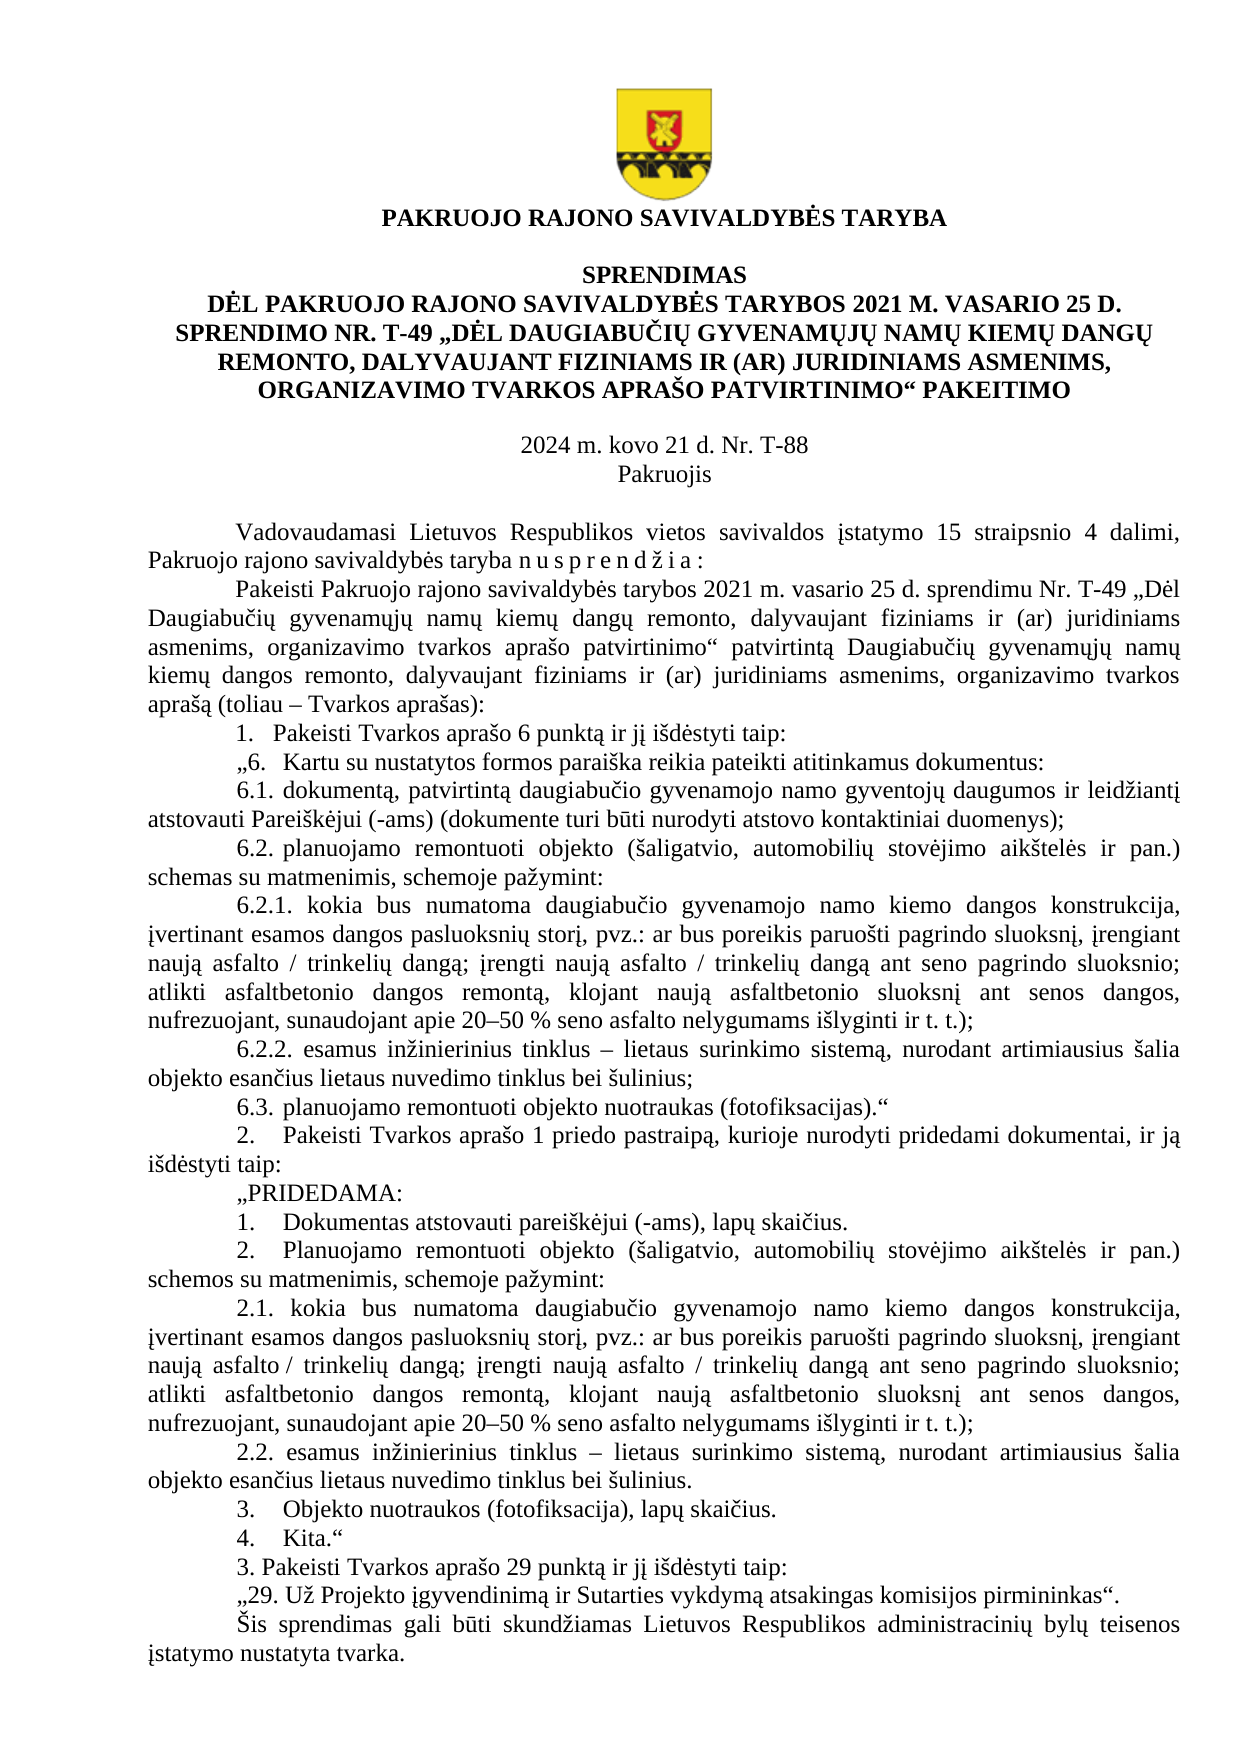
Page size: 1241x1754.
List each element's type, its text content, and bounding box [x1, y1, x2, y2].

subtitle PAKRUOJO RAJONO SAVIVALDYBĖS TARYBA [148, 203, 1181, 232]
text 2.2. esamus inžinierinius tinklus – lietaus surinkimo sistemą, nurodant artimiausius šalia objekto esančius lietaus nuvedimo tinklus bei šulinius. [148, 1437, 1181, 1494]
text 1. Dokumentas atstovauti pareiškėjui (-ams), lapų skaičius. [148, 1207, 1181, 1236]
text 3. Pakeisti Tvarkos aprašo 29 punktą ir jį išdėstyti taip: [148, 1552, 1181, 1581]
text 6.2.1. kokia bus numatoma daugiabučio gyvenamojo namo kiemo dangos konstrukcija, įvertinant esamos dangos pasluoksnių storį, pvz.: ar bus poreikis paruošti pagrindo sluoksnį, įrengiant naują asfalto / trinkelių dangą; įrengti naują asfalto / trinkelių dangą ant seno pagrindo sluoksnio; atlikti asfaltbetonio dangos remontą, klojant naują asfaltbetonio sluoksnį ant senos dangos, nufrezuojant, sunaudojant apie 20–50 % seno asfalto nelygumams išlyginti ir t. t.); [148, 891, 1181, 1034]
text Vadovaudamasi Lietuvos Respublikos vietos savivaldos įstatymo 15 straipsnio 4 dalimi, Pakruojo rajono savivaldybės taryba nusprendžia: [148, 517, 1181, 574]
text 6.2. planuojamo remontuoti objekto (šaligatvio, automobilių stovėjimo aikštelės ir pan.) schemas su matmenimis, schemoje pažymint: [148, 833, 1181, 891]
text SPRENDIMAS [148, 261, 1181, 289]
text Pakruojis [148, 459, 1181, 488]
text 2.1. kokia bus numatoma daugiabučio gyvenamojo namo kiemo dangos konstrukcija, įvertinant esamos dangos pasluoksnių storį, pvz.: ar bus poreikis paruošti pagrindo sluoksnį, įrengiant naują asfalto / trinkelių dangą; įrengti naują asfalto / trinkelių dangą ant seno pagrindo sluoksnio; atlikti asfaltbetonio dangos remontą, klojant naują asfaltbetonio sluoksnį ant senos dangos, nufrezuojant, sunaudojant apie 20–50 % seno asfalto nelygumams išlyginti ir t. t.); [148, 1293, 1181, 1437]
text 3. Objekto nuotraukos (fotofiksacija), lapų skaičius. [148, 1494, 1181, 1523]
text 1. Pakeisti Tvarkos aprašo 6 punktą ir jį išdėstyti taip: [235, 718, 1181, 747]
text Šis sprendimas gali būti skundžiamas Lietuvos Respublikos administracinių bylų teisenos įstatymo nustatyta tvarka. [148, 1609, 1181, 1667]
text 6.1. dokumentą, patvirtintą daugiabučio gyvenamojo namo gyventojų daugumos ir leidžiantį atstovauti Pareiškėjui (-ams) (dokumente turi būti nurodyti atstovo kontaktiniai duomenys); [148, 776, 1181, 833]
text 2. Pakeisti Tvarkos aprašo 1 priedo pastraipą, kurioje nurodyti pridedami dokumentai, ir ją išdėstyti taip: [148, 1121, 1181, 1178]
text 6.3. planuojamo remontuoti objekto nuotraukas (fotofiksacijas).“ [148, 1092, 1181, 1121]
text 4. Kita.“ [148, 1523, 1181, 1552]
text „29. Už Projekto įgyvendinimą ir Sutarties vykdymą atsakingas komisijos pirmininkas“. [148, 1581, 1181, 1609]
text „PRIDEDAMA: [148, 1178, 1181, 1207]
text DĖL PAKRUOJO RAJONO SAVIVALDYBĖS TARYBOS 2021 M. VASARIO 25 D. SPRENDIMO NR. T-49 „DĖL DAUGIABUČIŲ GYVENAMŲJŲ NAMŲ KIEMŲ DANGŲ REMONTO, DALYVAUJANT FIZINIAMS IR (AR) JURIDINIAMS ASMENIMS, ORGANIZAVIMO TVARKOS APRAŠO PATVIRTINIMO“ PAKEITIMO [148, 289, 1181, 404]
text 2. Planuojamo remontuoti objekto (šaligatvio, automobilių stovėjimo aikštelės ir pan.) schemos su matmenimis, schemoje pažymint: [148, 1236, 1181, 1293]
text Pakeisti Pakruojo rajono savivaldybės tarybos 2021 m. vasario 25 d. sprendimu Nr. T-49 „Dėl Daugiabučių gyvenamųjų namų kiemų dangų remonto, dalyvaujant fiziniams ir (ar) juridiniams asmenims, organizavimo tvarkos aprašo patvirtinimo“ patvirtintą Daugiabučių gyvenamųjų namų kiemų dangos remonto, dalyvaujant fiziniams ir (ar) juridiniams asmenims, organizavimo tvarkos aprašą (toliau – Tvarkos aprašas): [148, 574, 1181, 718]
text „6. Kartu su nustatytos formos paraiška reikia pateikti atitinkamus dokumentus: [148, 747, 1181, 776]
text 6.2.2. esamus inžinierinius tinklus – lietaus surinkimo sistemą, nurodant artimiausius šalia objekto esančius lietaus nuvedimo tinklus bei šulinius; [148, 1034, 1181, 1092]
text 2024 m. kovo 21 d. Nr. T-88 [148, 431, 1181, 459]
